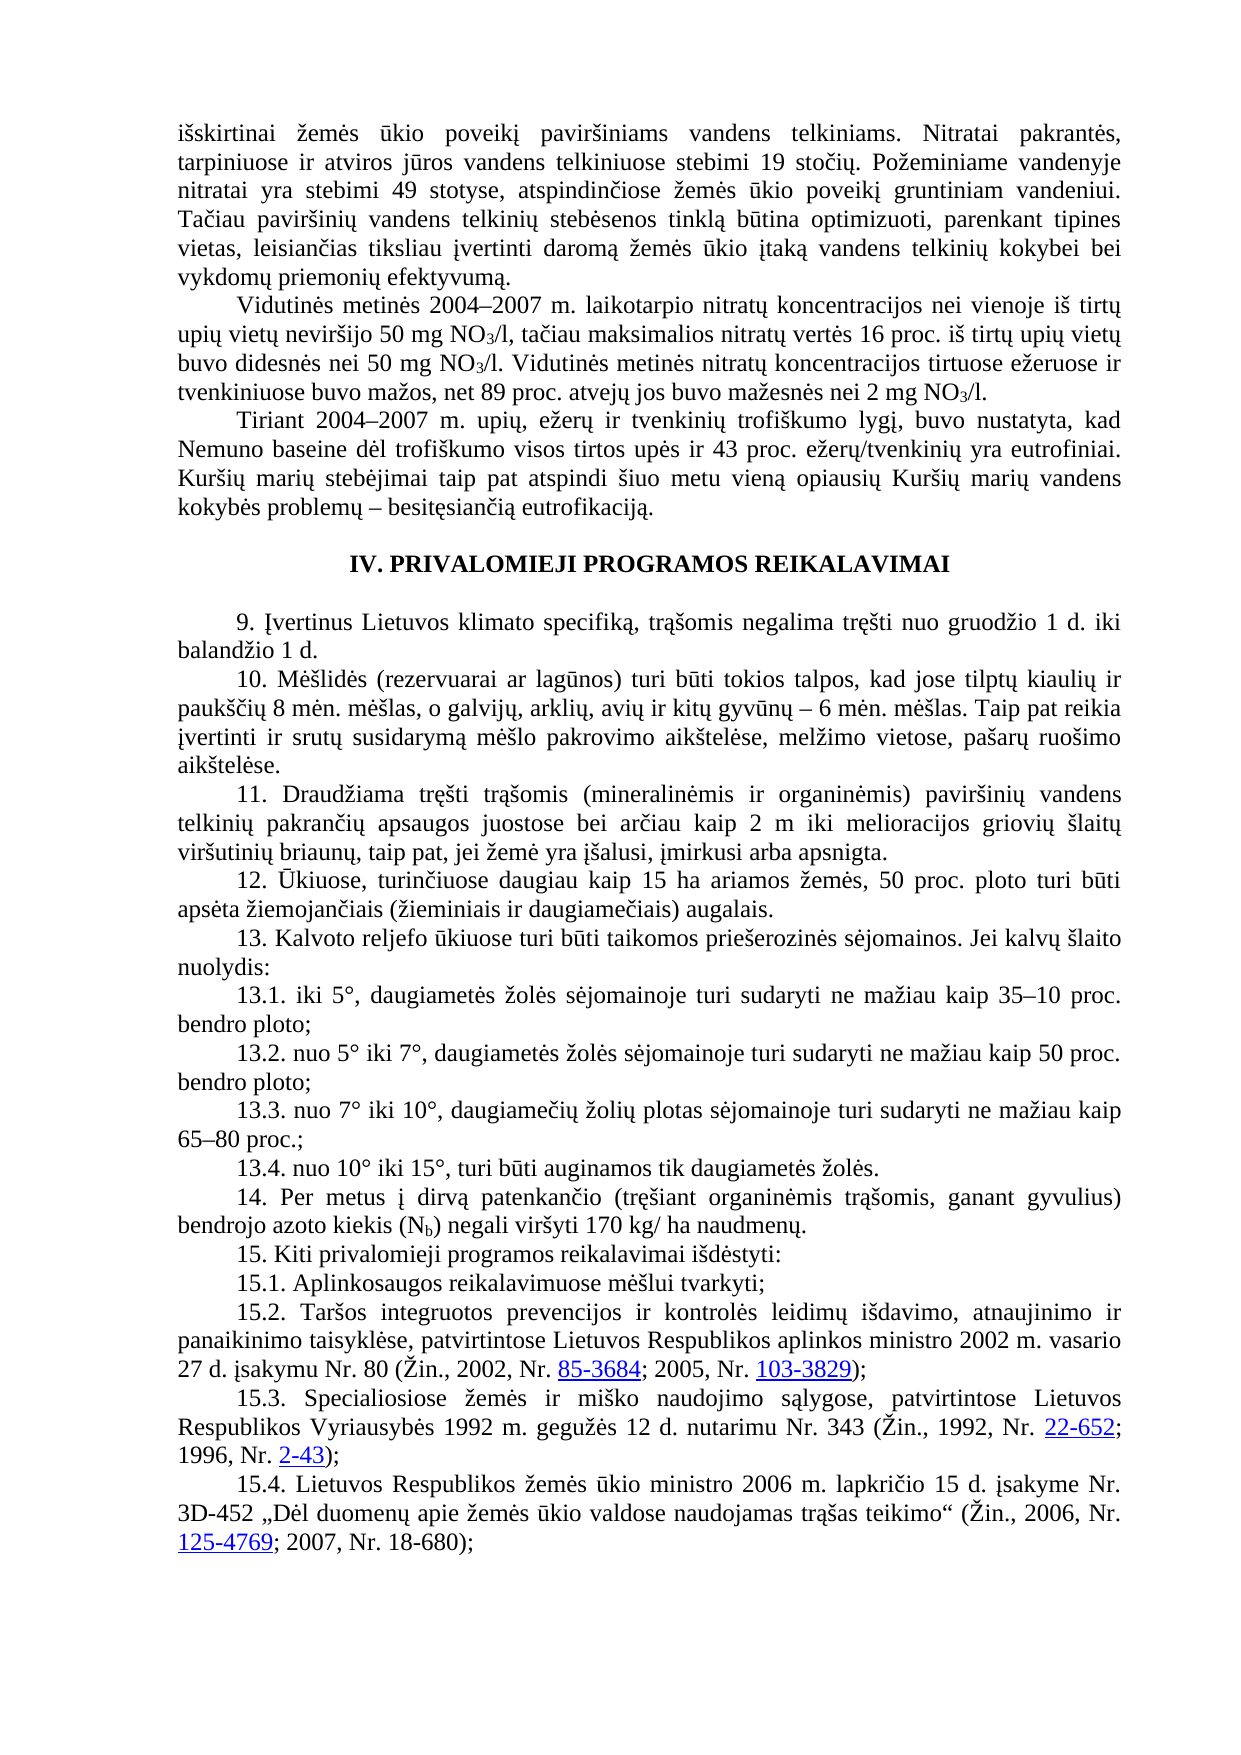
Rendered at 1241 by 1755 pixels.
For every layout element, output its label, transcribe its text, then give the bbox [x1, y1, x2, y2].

text 15.3. Specialiosiose žemės ir miško naudojimo sąlygose, patvirtintose Lietuvos Respublikos Vyriausybės 1992 m. gegužės 12 d. nutarimu Nr. 343 (Žin., 1992, Nr. 22-652; 1996, Nr. 2-43); [177, 1383, 1122, 1469]
text 11. Draudžiama tręšti trąšomis (mineralinėmis ir organinėmis) paviršinių vandens telkinių pakrančių apsaugos juostose bei arčiau kaip 2 m iki melioracijos griovių šlaitų viršutinių briaunų, taip pat, jei žemė yra įšalusi, įmirkusi arba apsnigta. [177, 779, 1122, 866]
text 13.2. nuo 5° iki 7°, daugiametės žolės sėjomainoje turi sudaryti ne mažiau kaip 50 proc. bendro ploto; [177, 1038, 1122, 1096]
text 12. Ūkiuose, turinčiuose daugiau kaip 15 ha ariamos žemės, 50 proc. ploto turi būti apsėta žiemojančiais (žieminiais ir daugiamečiais) augalais. [177, 866, 1122, 923]
text 13.3. nuo 7° iki 10°, daugiamečių žolių plotas sėjomainoje turi sudaryti ne mažiau kaip 65–80 proc.; [177, 1096, 1122, 1153]
text Vidutinės metinės 2004–2007 m. laikotarpio nitratų koncentracijos nei vienoje iš tirtų upių vietų neviršijo 50 mg NO3/l, tačiau maksimalios nitratų vertės 16 proc. iš tirtų upių vietų buvo didesnės nei 50 mg NO3/l. Vidutinės metinės nitratų koncentracijos tirtuose ežeruose ir tvenkiniuose buvo mažos, net 89 proc. atvejų jos buvo mažesnės nei 2 mg NO3/l. [177, 291, 1122, 406]
text išskirtinai žemės ūkio poveikį paviršiniams vandens telkiniams. Nitratai pakrantės, tarpiniuose ir atviros jūros vandens telkiniuose stebimi 19 stočių. Požeminiame vandenyje nitratai yra stebimi 49 stotyse, atspindinčiose žemės ūkio poveikį gruntiniam vandeniui. Tačiau paviršinių vandens telkinių stebėsenos tinklą būtina optimizuoti, parenkant tipines vietas, leisiančias tiksliau įvertinti daromą žemės ūkio įtaką vandens telkinių kokybei bei vykdomų priemonių efektyvumą. [177, 118, 1122, 291]
text 14. Per metus į dirvą patenkančio (tręšiant organinėmis trąšomis, ganant gyvulius) bendrojo azoto kiekis (Nb) negali viršyti 170 kg/ ha naudmenų. [177, 1182, 1122, 1239]
text 13.4. nuo 10° iki 15°, turi būti auginamos tik daugiametės žolės. [177, 1153, 1122, 1182]
text 13. Kalvoto reljefo ūkiuose turi būti taikomos priešerozinės sėjomainos. Jei kalvų šlaito nuolydis: [177, 923, 1122, 981]
text Tiriant 2004–2007 m. upių, ežerų ir tvenkinių trofiškumo lygį, buvo nustatyta, kad Nemuno baseine dėl trofiškumo visos tirtos upės ir 43 proc. ežerų/tvenkinių yra eutrofiniai. Kuršių marių stebėjimai taip pat atspindi šiuo metu vieną opiausių Kuršių marių vandens kokybės problemų – besitęsiančią eutrofikaciją. [177, 406, 1122, 521]
text 15. Kiti privalomieji programos reikalavimai išdėstyti: [177, 1239, 1122, 1268]
text IV. PRIVALOMIEJI PROGRAMOS REIKALAVIMAI [177, 549, 1122, 578]
text 10. Mėšlidės (rezervuarai ar lagūnos) turi būti tokios talpos, kad jose tilptų kiaulių ir paukščių 8 mėn. mėšlas, o galvijų, arklių, avių ir kitų gyvūnų – 6 mėn. mėšlas. Taip pat reikia įvertinti ir srutų susidarymą mėšlo pakrovimo aikštelėse, melžimo vietose, pašarų ruošimo aikštelėse. [177, 664, 1122, 779]
text 13.1. iki 5°, daugiametės žolės sėjomainoje turi sudaryti ne mažiau kaip 35–10 proc. bendro ploto; [177, 981, 1122, 1038]
text 15.4. Lietuvos Respublikos žemės ūkio ministro 2006 m. lapkričio 15 d. įsakyme Nr. 3D-452 „Dėl duomenų apie žemės ūkio valdose naudojamas trąšas teikimo“ (Žin., 2006, Nr. 125-4769; 2007, Nr. 18-680); [177, 1469, 1122, 1556]
text 15.2. Taršos integruotos prevencijos ir kontrolės leidimų išdavimo, atnaujinimo ir panaikinimo taisyklėse, patvirtintose Lietuvos Respublikos aplinkos ministro 2002 m. vasario 27 d. įsakymu Nr. 80 (Žin., 2002, Nr. 85-3684; 2005, Nr. 103-3829); [177, 1297, 1122, 1383]
text 9. Įvertinus Lietuvos klimato specifiką, trąšomis negalima tręšti nuo gruodžio 1 d. iki balandžio 1 d. [177, 607, 1122, 664]
text 15.1. Aplinkosaugos reikalavimuose mėšlui tvarkyti; [177, 1268, 1122, 1297]
